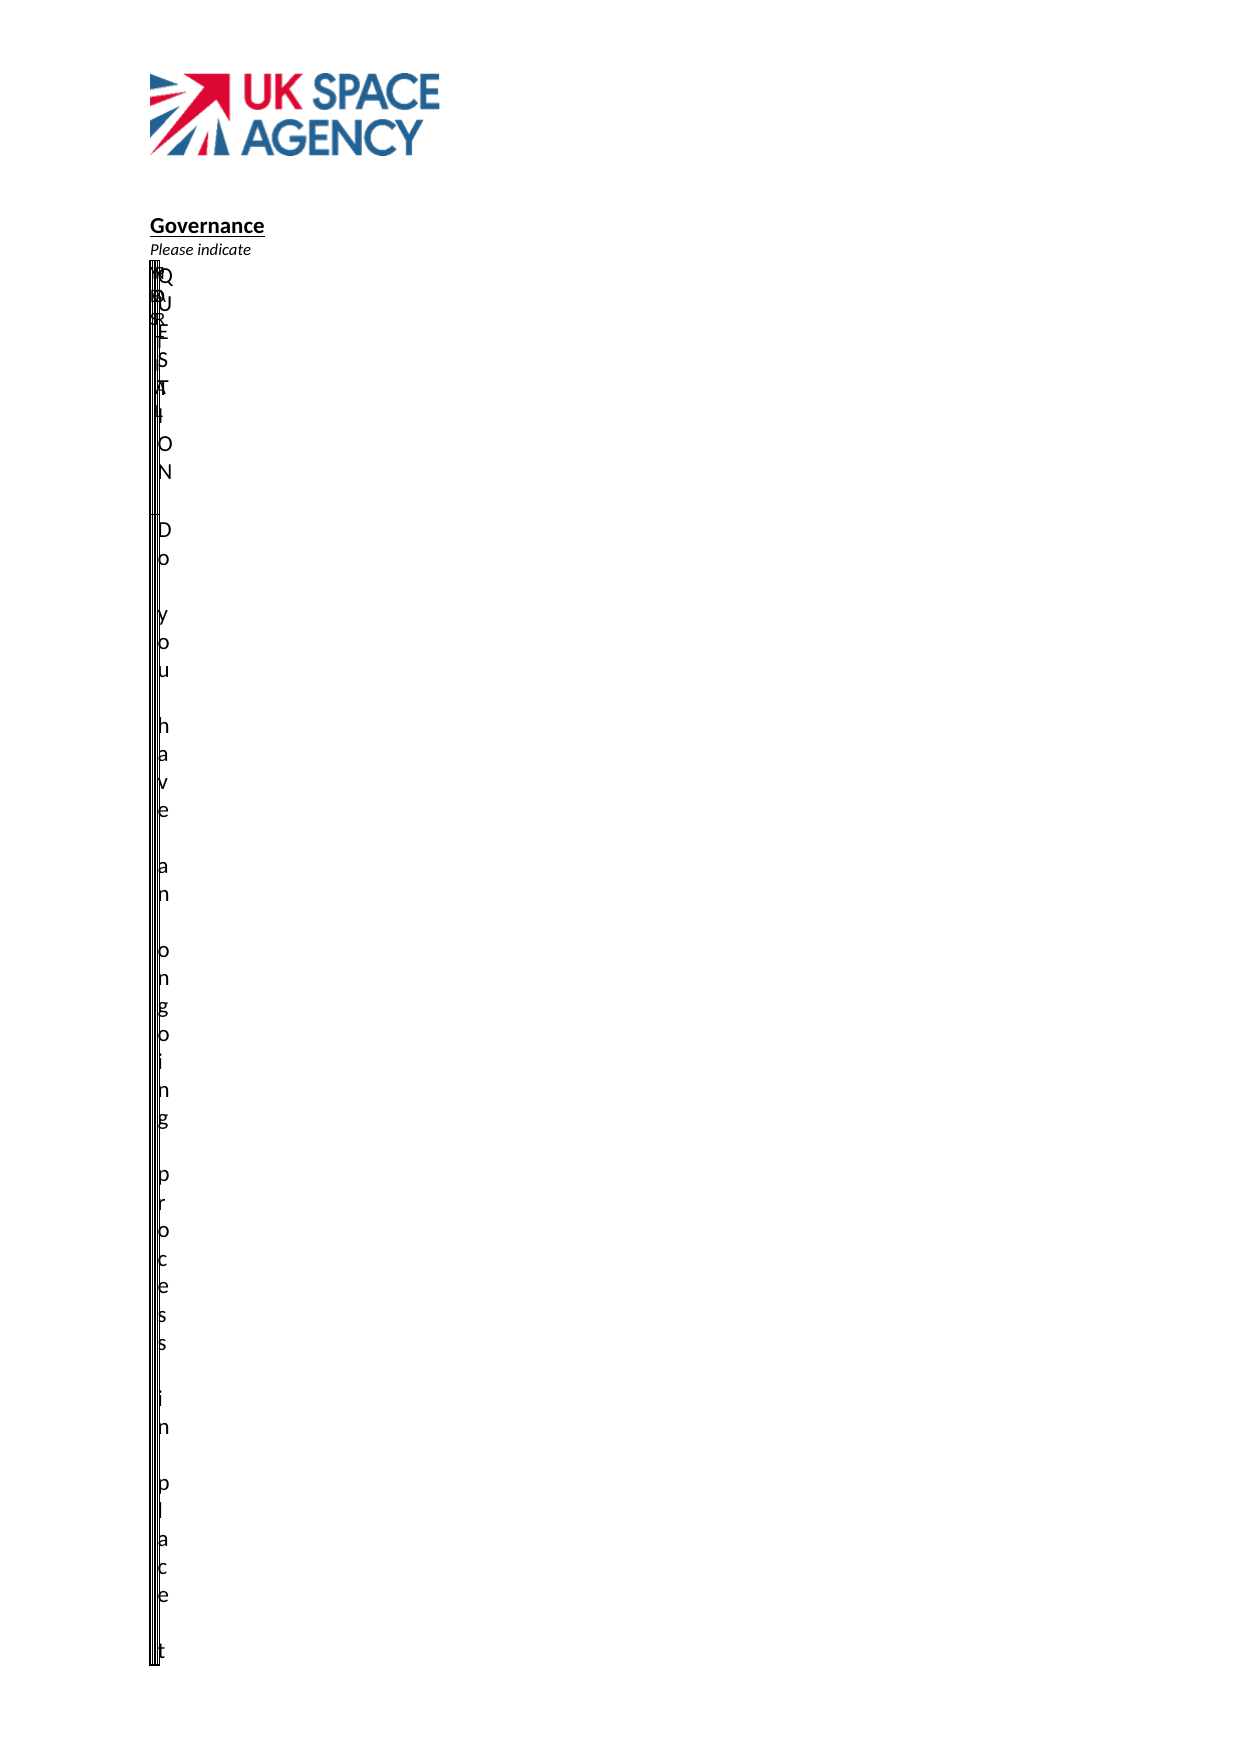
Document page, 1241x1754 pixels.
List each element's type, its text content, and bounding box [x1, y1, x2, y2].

text Governance [150, 211, 1090, 239]
text Please indicate [150, 239, 1090, 260]
